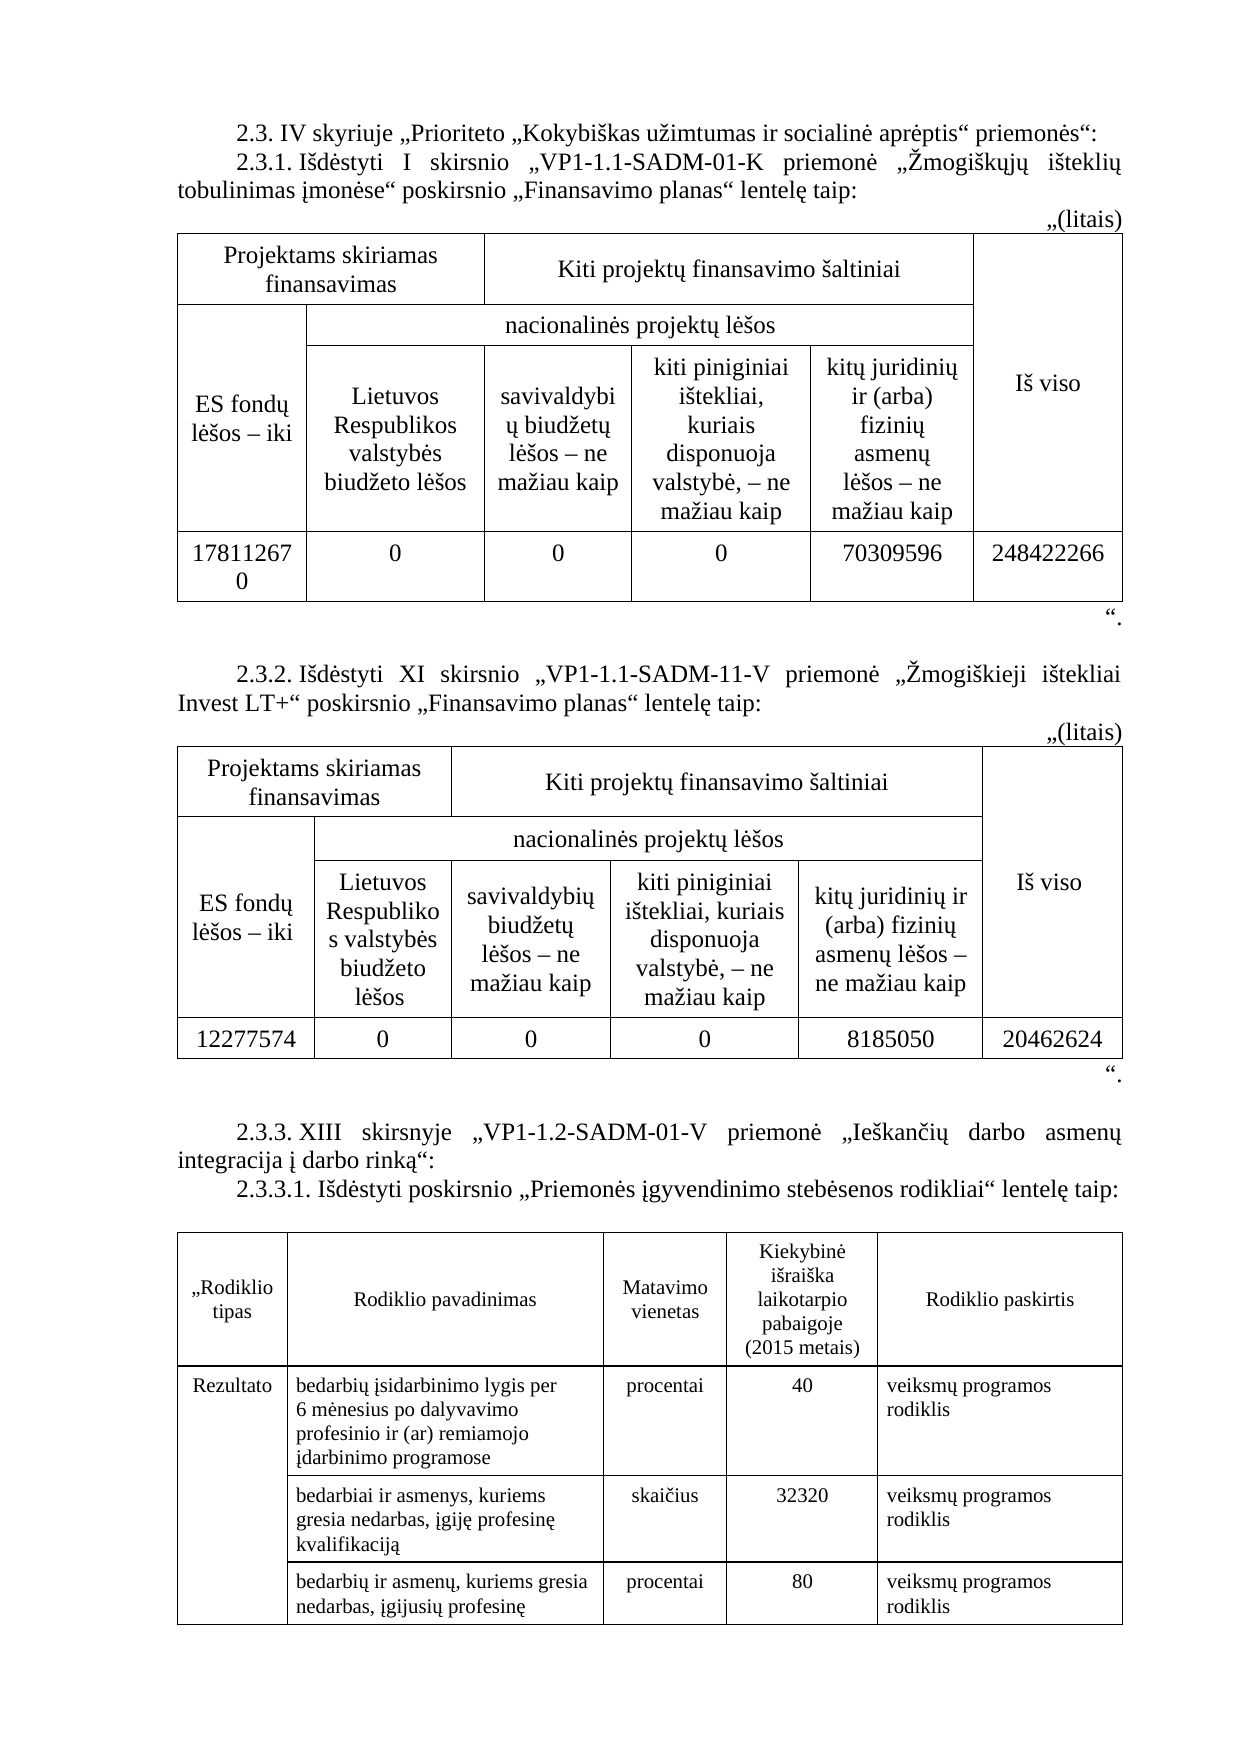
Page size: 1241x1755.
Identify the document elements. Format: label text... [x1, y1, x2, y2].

table_header „Rodiklio tipas [178, 1233, 287, 1365]
table_header Projektams skiriamas finansavimas [178, 234, 484, 303]
table_header Iš viso [983, 747, 1122, 1017]
table_cell veiksmų programos rodiklis [878, 1563, 1122, 1623]
table_cell veiksmų programos rodiklis [878, 1476, 1122, 1561]
table_cell 0 [307, 532, 484, 601]
table_cell bedarbių įsidarbinimo lygis per 6 mėnesius po dalyvavimo profesinio ir (ar) remiamojo įdarbinimo programose [288, 1367, 603, 1475]
text „(litais) [177, 717, 1122, 746]
table_header Matavimo vienetas [604, 1233, 726, 1365]
table_header Rodiklio paskirtis [878, 1233, 1122, 1365]
table_cell kiti piniginiai ištekliai, kuriais disponuoja valstybė, – ne mažiau kaip [632, 346, 810, 531]
table_cell 0 [315, 1018, 451, 1058]
text 2.3.3. XIII skirsnyje „VP1-1.2-SADM-01-V priemonė „Ieškančių darbo asmenų integracija į darbo rinką“: [177, 1117, 1122, 1174]
table_cell ES fondų lėšos – iki [178, 817, 314, 1017]
table_cell 0 [452, 1018, 610, 1058]
text 2.3. IV skyriuje „Prioriteto „Kokybiškas užimtumas ir socialinė aprėptis“ priemonės“: [177, 118, 1122, 147]
table_cell kitų juridinių ir (arba) fizinių asmenų lėšos – ne mažiau kaip [811, 346, 973, 531]
table_cell Rezultato [178, 1367, 287, 1623]
text “. [177, 602, 1122, 631]
table_cell 0 [611, 1018, 798, 1058]
table_header Kiti projektų finansavimo šaltiniai [485, 234, 973, 303]
table_cell nacionalinės projektų lėšos [315, 817, 982, 860]
table_cell kitų juridinių ir (arba) fizinių asmenų lėšos – ne mažiau kaip [799, 861, 982, 1017]
table_cell savivaldybių biudžetų lėšos – ne mažiau kaip [485, 346, 631, 531]
table_cell 32320 [727, 1476, 877, 1561]
table_header Iš viso [974, 234, 1122, 531]
text „(litais) [177, 204, 1122, 233]
table_cell veiksmų programos rodiklis [878, 1367, 1122, 1475]
table_cell procentai [604, 1563, 726, 1623]
text “. [177, 1059, 1122, 1088]
table_cell ES fondų lėšos – iki [178, 305, 306, 531]
text 2.3.3.1. Išdėstyti poskirsnio „Priemonės įgyvendinimo stebėsenos rodikliai“ lentelę taip: [177, 1174, 1122, 1203]
table_header Rodiklio pavadinimas [288, 1233, 603, 1365]
table_cell bedarbių ir asmenų, kuriems gresia nedarbas, įgijusių profesinę [288, 1563, 603, 1623]
table_cell 70309596 [811, 532, 973, 601]
table_cell 8185050 [799, 1018, 982, 1058]
table_cell 80 [727, 1563, 877, 1623]
table_cell 20462624 [983, 1018, 1122, 1058]
table_cell 40 [727, 1367, 877, 1475]
table_cell 0 [632, 532, 810, 601]
table_cell Lietuvos Respublikos valstybės biudžeto lėšos [315, 861, 451, 1017]
table_cell skaičius [604, 1476, 726, 1561]
table_cell savivaldybių biudžetų lėšos – ne mažiau kaip [452, 861, 610, 1017]
table_cell nacionalinės projektų lėšos [307, 305, 973, 345]
table_cell 12277574 [178, 1018, 314, 1058]
table_cell kiti piniginiai ištekliai, kuriais disponuoja valstybė, – ne mažiau kaip [611, 861, 798, 1017]
table_cell 0 [485, 532, 631, 601]
table_cell bedarbiai ir asmenys, kuriems gresia nedarbas, įgiję profesinę kvalifikaciją [288, 1476, 603, 1561]
table_cell 248422266 [974, 532, 1122, 601]
table_header Kiekybinė išraiška laikotarpio pabaigoje (2015 metais) [727, 1233, 877, 1365]
table_cell Lietuvos Respublikos valstybės biudžeto lėšos [307, 346, 484, 531]
table_header Kiti projektų finansavimo šaltiniai [452, 747, 982, 816]
text 2.3.2. Išdėstyti XI skirsnio „VP1-1.1-SADM-11-V priemonė „Žmogiškieji ištekliai Invest LT+“ poskirsnio „Finansavimo planas“ lentelę taip: [177, 659, 1122, 717]
table_cell procentai [604, 1367, 726, 1475]
table_cell 178112670 [178, 532, 306, 601]
text 2.3.1. Išdėstyti I skirsnio „VP1-1.1-SADM-01-K priemonė „Žmogiškųjų išteklių tobulinimas įmonėse“ poskirsnio „Finansavimo planas“ lentelę taip: [177, 147, 1122, 204]
table_header Projektams skiriamas finansavimas [178, 747, 451, 816]
